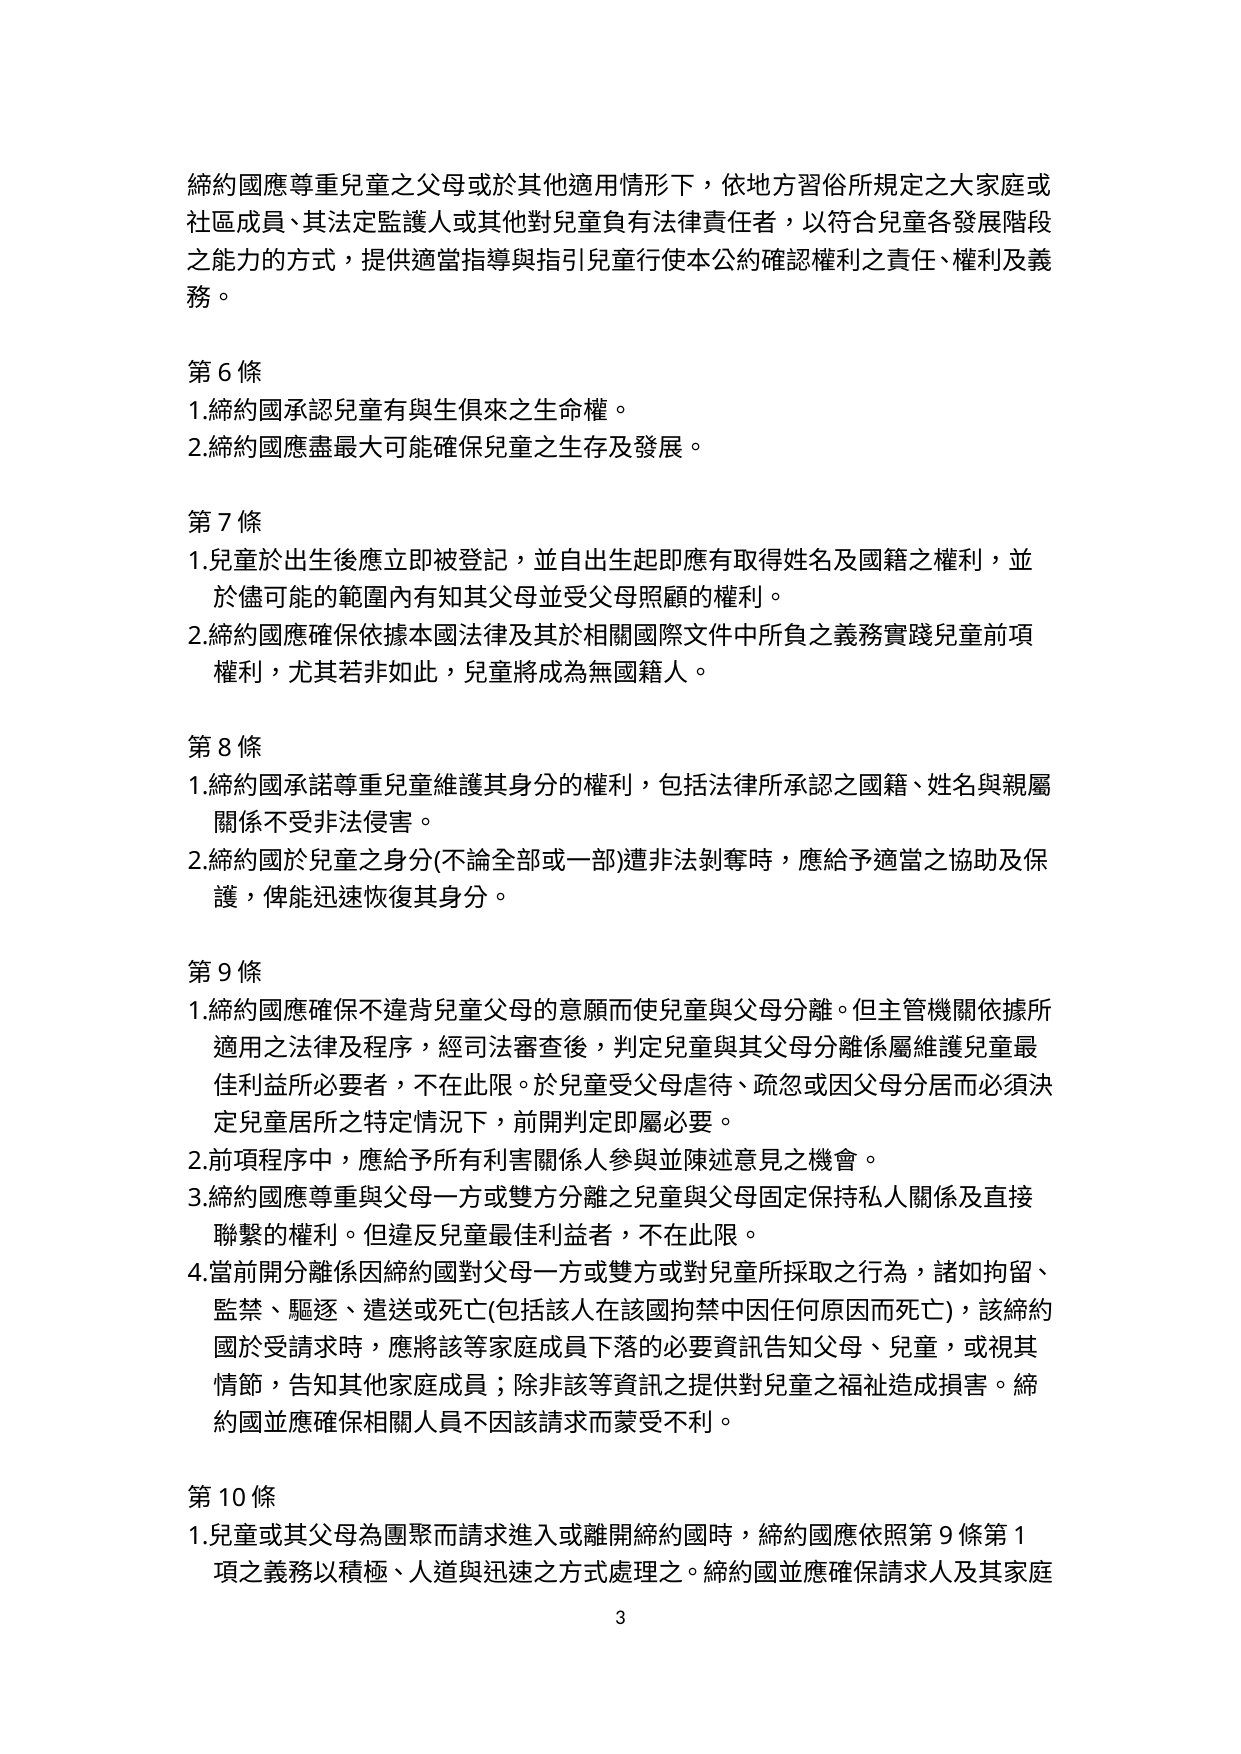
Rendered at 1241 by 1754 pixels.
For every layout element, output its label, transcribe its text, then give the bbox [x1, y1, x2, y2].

text 2.締約國應確保依據本國法律及其於相關國際文件中所負之義務實踐兒童前項權利，尤其若非如此，兒童將成為無國籍人。 [187, 614, 1053, 689]
text 1.締約國承認兒童有與生俱來之生命權。 [187, 389, 1053, 427]
text 3.締約國應尊重與父母一方或雙方分離之兒童與父母固定保持私人關係及直接聯繫的權利。但違反兒童最佳利益者，不在此限。 [187, 1177, 1053, 1252]
text 第6條 [187, 352, 1053, 389]
text 第10條 [187, 1477, 1053, 1514]
text 1.締約國承諾尊重兒童維護其身分的權利，包括法律所承認之國籍、姓名與親屬關係不受非法侵害。 [187, 764, 1053, 839]
text 第8條 [187, 727, 1053, 764]
text 1.兒童或其父母為團聚而請求進入或離開締約國時，締約國應依照第9條第1項之義務以積極、人道與迅速之方式處理之。締約國並應確保請求人及其家庭 [187, 1514, 1053, 1589]
text 1.締約國應確保不違背兒童父母的意願而使兒童與父母分離。但主管機關依據所適用之法律及程序，經司法審查後，判定兒童與其父母分離係屬維護兒童最佳利益所必要者，不在此限。於兒童受父母虐待、疏忽或因父母分居而必須決定兒童居所之特定情況下，前開判定即屬必要。 [187, 989, 1053, 1139]
text 4.當前開分離係因締約國對父母一方或雙方或對兒童所採取之行為，諸如拘留、監禁、驅逐、遣送或死亡(包括該人在該國拘禁中因任何原因而死亡)，該締約國於受請求時，應將該等家庭成員下落的必要資訊告知父母、兒童，或視其情節，告知其他家庭成員；除非該等資訊之提供對兒童之福祉造成損害。締約國並應確保相關人員不因該請求而蒙受不利。 [187, 1252, 1053, 1439]
text 2.締約國應盡最大可能確保兒童之生存及發展。 [187, 427, 1053, 464]
text 第9條 [187, 952, 1053, 989]
text 1.兒童於出生後應立即被登記，並自出生起即應有取得姓名及國籍之權利，並於儘可能的範圍內有知其父母並受父母照顧的權利。 [187, 539, 1053, 614]
text 第7條 [187, 502, 1053, 539]
text 締約國應尊重兒童之父母或於其他適用情形下，依地方習俗所規定之大家庭或社區成員、其法定監護人或其他對兒童負有法律責任者，以符合兒童各發展階段之能力的方式，提供適當指導與指引兒童行使本公約確認權利之責任、權利及義務。 [186, 164, 1053, 314]
text 2.締約國於兒童之身分(不論全部或一部)遭非法剝奪時，應給予適當之協助及保護，俾能迅速恢復其身分。 [187, 839, 1053, 914]
text 2.前項程序中，應給予所有利害關係人參與並陳述意見之機會。 [187, 1139, 1053, 1177]
